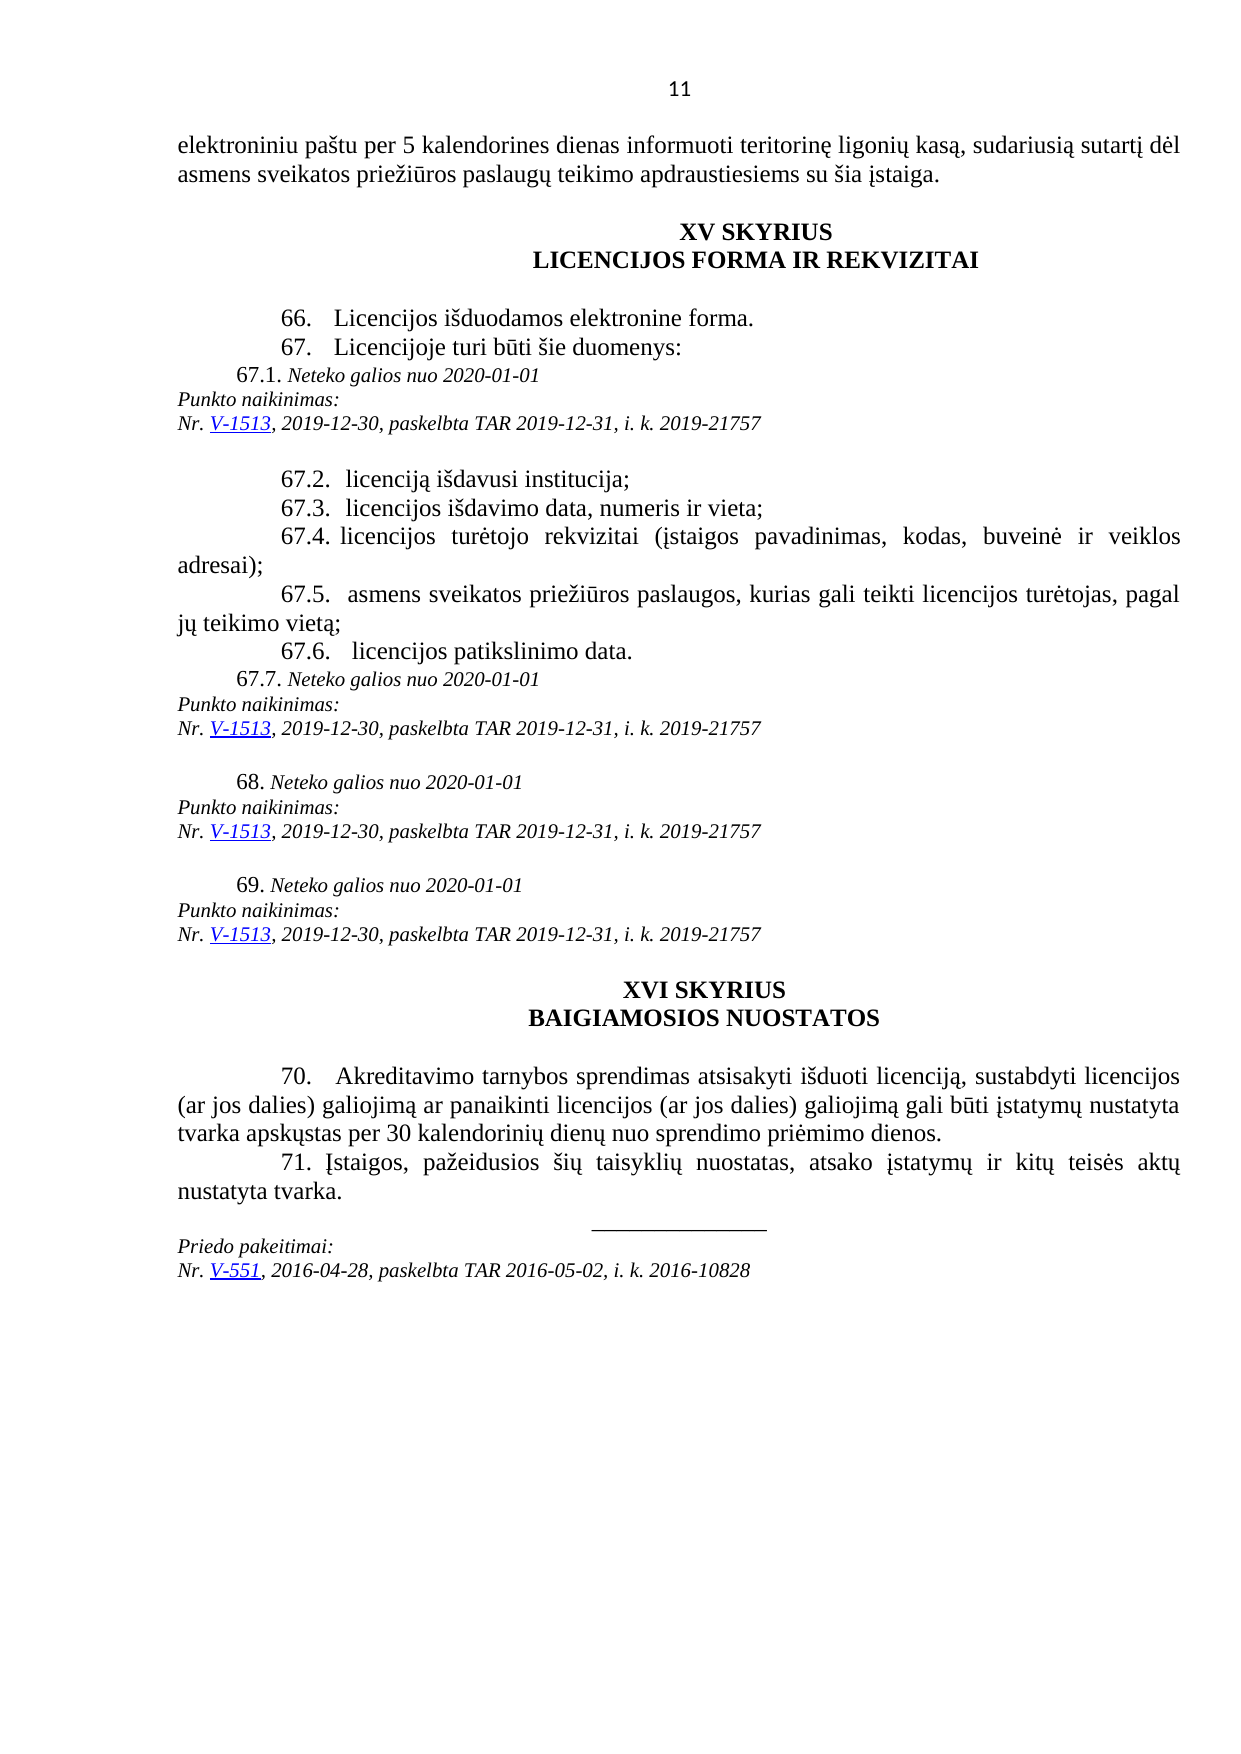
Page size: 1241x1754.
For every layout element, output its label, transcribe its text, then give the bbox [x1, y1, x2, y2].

text 67.4. licencijos turėtojo rekvizitai (įstaigos pavadinimas, kodas, buveinė ir veiklos adresai); [177, 521, 1181, 579]
text 67.5. asmens sveikatos priežiūros paslaugos, kurias gali teikti licencijos turėtojas, pagal jų teikimo vietą; [177, 579, 1181, 636]
text Nr. V-1513, 2019-12-30, paskelbta TAR 2019-12-31, i. k. 2019-21757 [177, 411, 1181, 435]
text 67.3. licencijos išdavimo data, numeris ir vieta; [281, 493, 1181, 521]
text Punkto naikinimas: [177, 898, 1181, 922]
text Nr. V-551, 2016-04-28, paskelbta TAR 2016-05-02, i. k. 2016-10828 [177, 1258, 1181, 1282]
text Nr. V-1513, 2019-12-30, paskelbta TAR 2019-12-31, i. k. 2019-21757 [177, 716, 1181, 739]
text Punkto naikinimas: [177, 691, 1181, 716]
text elektroniniu paštu per 5 kalendorines dienas informuoti teritorinę ligonių kasą, sudariusią sutartį dėl asmens sveikatos priežiūros paslaugų teikimo apdraustiesiems su šia įstaiga. [177, 131, 1181, 188]
text Priedo pakeitimai: [177, 1233, 1181, 1258]
text 67.2. licenciją išdavusi institucija; [281, 464, 1181, 493]
text 67. Licencijoje turi būti šie duomenys: [177, 332, 1181, 361]
text XVI SKYRIUS [227, 975, 1181, 1003]
text 71. Įstaigos, pažeidusios šių taisyklių nuostatas, atsako įstatymų ir kitų teisės aktų nustatyta tvarka. [177, 1147, 1181, 1205]
text ______________ [177, 1205, 1181, 1233]
text LICENCIJOS FORMA IR REKVIZITAI [331, 246, 1181, 274]
text Nr. V-1513, 2019-12-30, paskelbta TAR 2019-12-31, i. k. 2019-21757 [177, 922, 1181, 946]
text 67.7. Neteko galios nuo 2020-01-01 [177, 665, 1181, 691]
text 69. Neteko galios nuo 2020-01-01 [177, 872, 1181, 898]
text 70. Akreditavimo tarnybos sprendimas atsisakyti išduoti licenciją, sustabdyti licencijos (ar jos dalies) galiojimą ar panaikinti licencijos (ar jos dalies) galiojimą gali būti įstatymų nustatyta tvarka apskųstas per 30 kalendorinių dienų nuo sprendimo priėmimo dienos. [177, 1061, 1181, 1147]
text Punkto naikinimas: [177, 387, 1181, 411]
text 68. Neteko galios nuo 2020-01-01 [177, 768, 1181, 795]
text BAIGIAMOSIOS NUOSTATOS [227, 1003, 1181, 1032]
text 66. Licencijos išduodamos elektronine forma. [177, 303, 1181, 332]
text 67.6. licencijos patikslinimo data. [281, 636, 1181, 665]
text 67.1. Neteko galios nuo 2020-01-01 [177, 361, 1181, 387]
text Punkto naikinimas: [177, 795, 1181, 819]
text Nr. V-1513, 2019-12-30, paskelbta TAR 2019-12-31, i. k. 2019-21757 [177, 819, 1181, 843]
text XV SKYRIUS [331, 217, 1181, 246]
